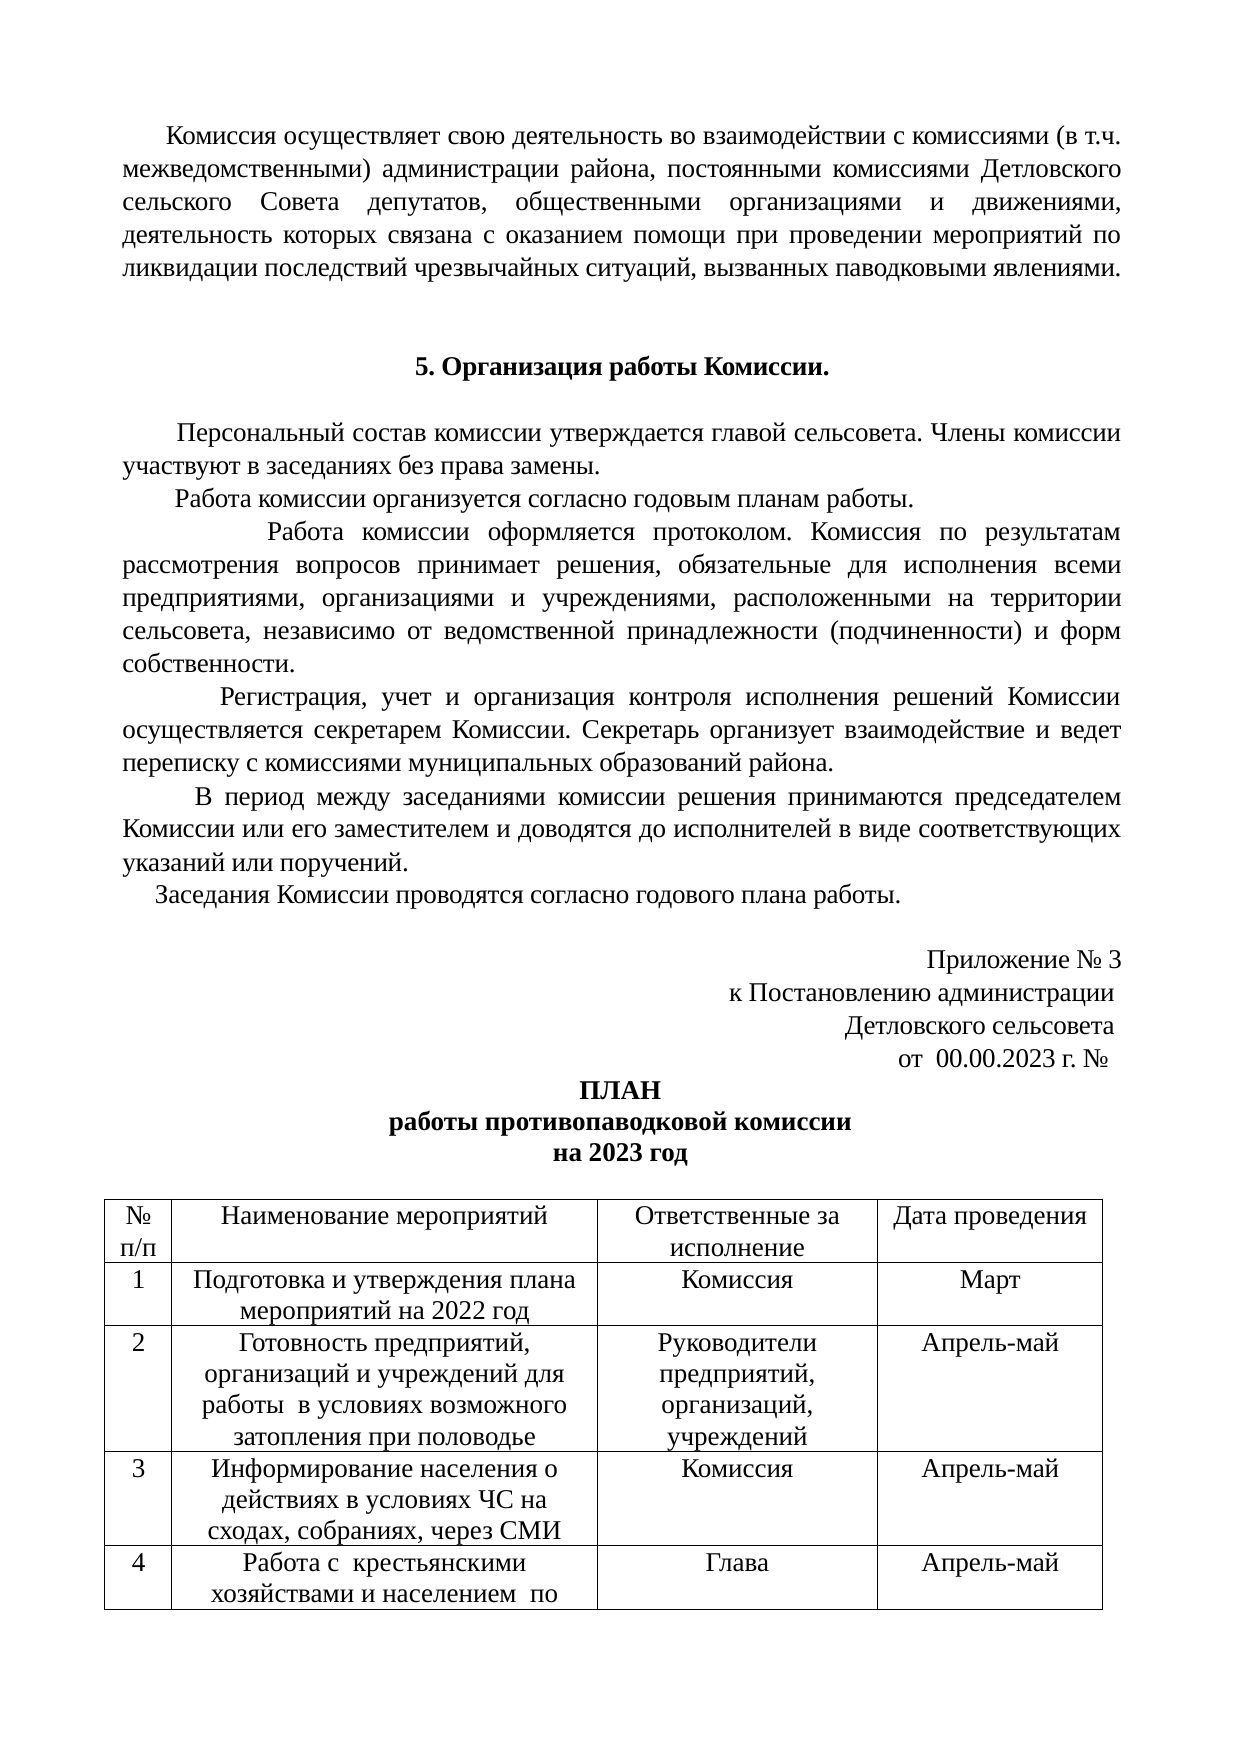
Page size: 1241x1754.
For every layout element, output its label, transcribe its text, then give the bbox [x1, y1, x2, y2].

text к Постановлению администрации [118, 975, 1122, 1008]
text от 00.00.2023 г. № [682, 1041, 1122, 1074]
table_cell 4 [105, 1546, 171, 1608]
table_cell Апрель-май [878, 1452, 1102, 1545]
text Приложение № 3 [681, 942, 1122, 975]
text Регистрация, учет и организация контроля исполнения решений Комиссии осуществляется секретарем Комиссии. Секретарь организует взаимодействие и ведет переписку с комиссиями муниципальных образований района. [122, 679, 1122, 778]
table_header Ответственные за исполнение [598, 1200, 877, 1262]
text Детловского сельсовета [118, 1008, 1122, 1041]
text Персональный состав комиссии утверждается главой сельсовета. Члены комиссии участвуют в заседаниях без права замены. [122, 415, 1122, 481]
table_cell Комиссия [598, 1452, 877, 1545]
text ПЛАН [118, 1074, 1122, 1105]
text В период между заседаниями комиссии решения принимаются председателем Комиссии или его заместителем и доводятся до исполнителей в виде соответствующих указаний или поручений. [122, 778, 1122, 878]
table_cell Работа с крестьянскими хозяйствами и населением по [172, 1546, 597, 1608]
text на 2023 год [118, 1136, 1122, 1167]
table_cell Готовность предприятий, организаций и учреждений для работы в условиях возможного затопления при половодье [172, 1326, 597, 1451]
table_cell 1 [105, 1263, 171, 1325]
table_cell Комиссия [598, 1263, 877, 1325]
table_cell 3 [105, 1452, 171, 1545]
table_header № п/п [105, 1200, 171, 1262]
table_cell 2 [105, 1326, 171, 1451]
text Работа комиссии оформляется протоколом. Комиссия по результатам рассмотрения вопросов принимает решения, обязательные для исполнения всеми предприятиями, организациями и учреждениями, расположенными на территории сельсовета, независимо от ведомственной принадлежности (подчиненности) и форм собственности. [122, 514, 1122, 679]
table_cell Март [878, 1263, 1102, 1325]
text 5. Организация работы Комиссии. [122, 349, 1122, 382]
table_cell Руководители предприятий, организаций, учреждений [598, 1326, 877, 1451]
text Комиссия осуществляет свою деятельность во взаимодействии с комиссиями (в т.ч. межведомственными) администрации района, постоянными комиссиями Детловского сельского Совета депутатов, общественными организациями и движениями, деятельность которых связана с оказанием помощи при проведении мероприятий по ликвидации последствий чрезвычайных ситуаций, вызванных паводковыми явлениями. [122, 118, 1122, 283]
table_cell Глава [598, 1546, 877, 1608]
table_cell Апрель-май [878, 1546, 1102, 1608]
text Работа комиссии организуется согласно годовым планам работы. [122, 481, 1122, 514]
text работы противопаводковой комиссии [118, 1105, 1122, 1136]
table_header Наименование мероприятий [172, 1200, 597, 1262]
table_cell Информирование населения о действиях в условиях ЧС на сходах, собраниях, через СМИ [172, 1452, 597, 1545]
table_header Дата проведения [878, 1200, 1102, 1262]
table_cell Апрель-май [878, 1326, 1102, 1451]
table_cell Подготовка и утверждения плана мероприятий на 2022 год [172, 1263, 597, 1325]
text Заседания Комиссии проводятся согласно годового плана работы. [122, 878, 1122, 911]
